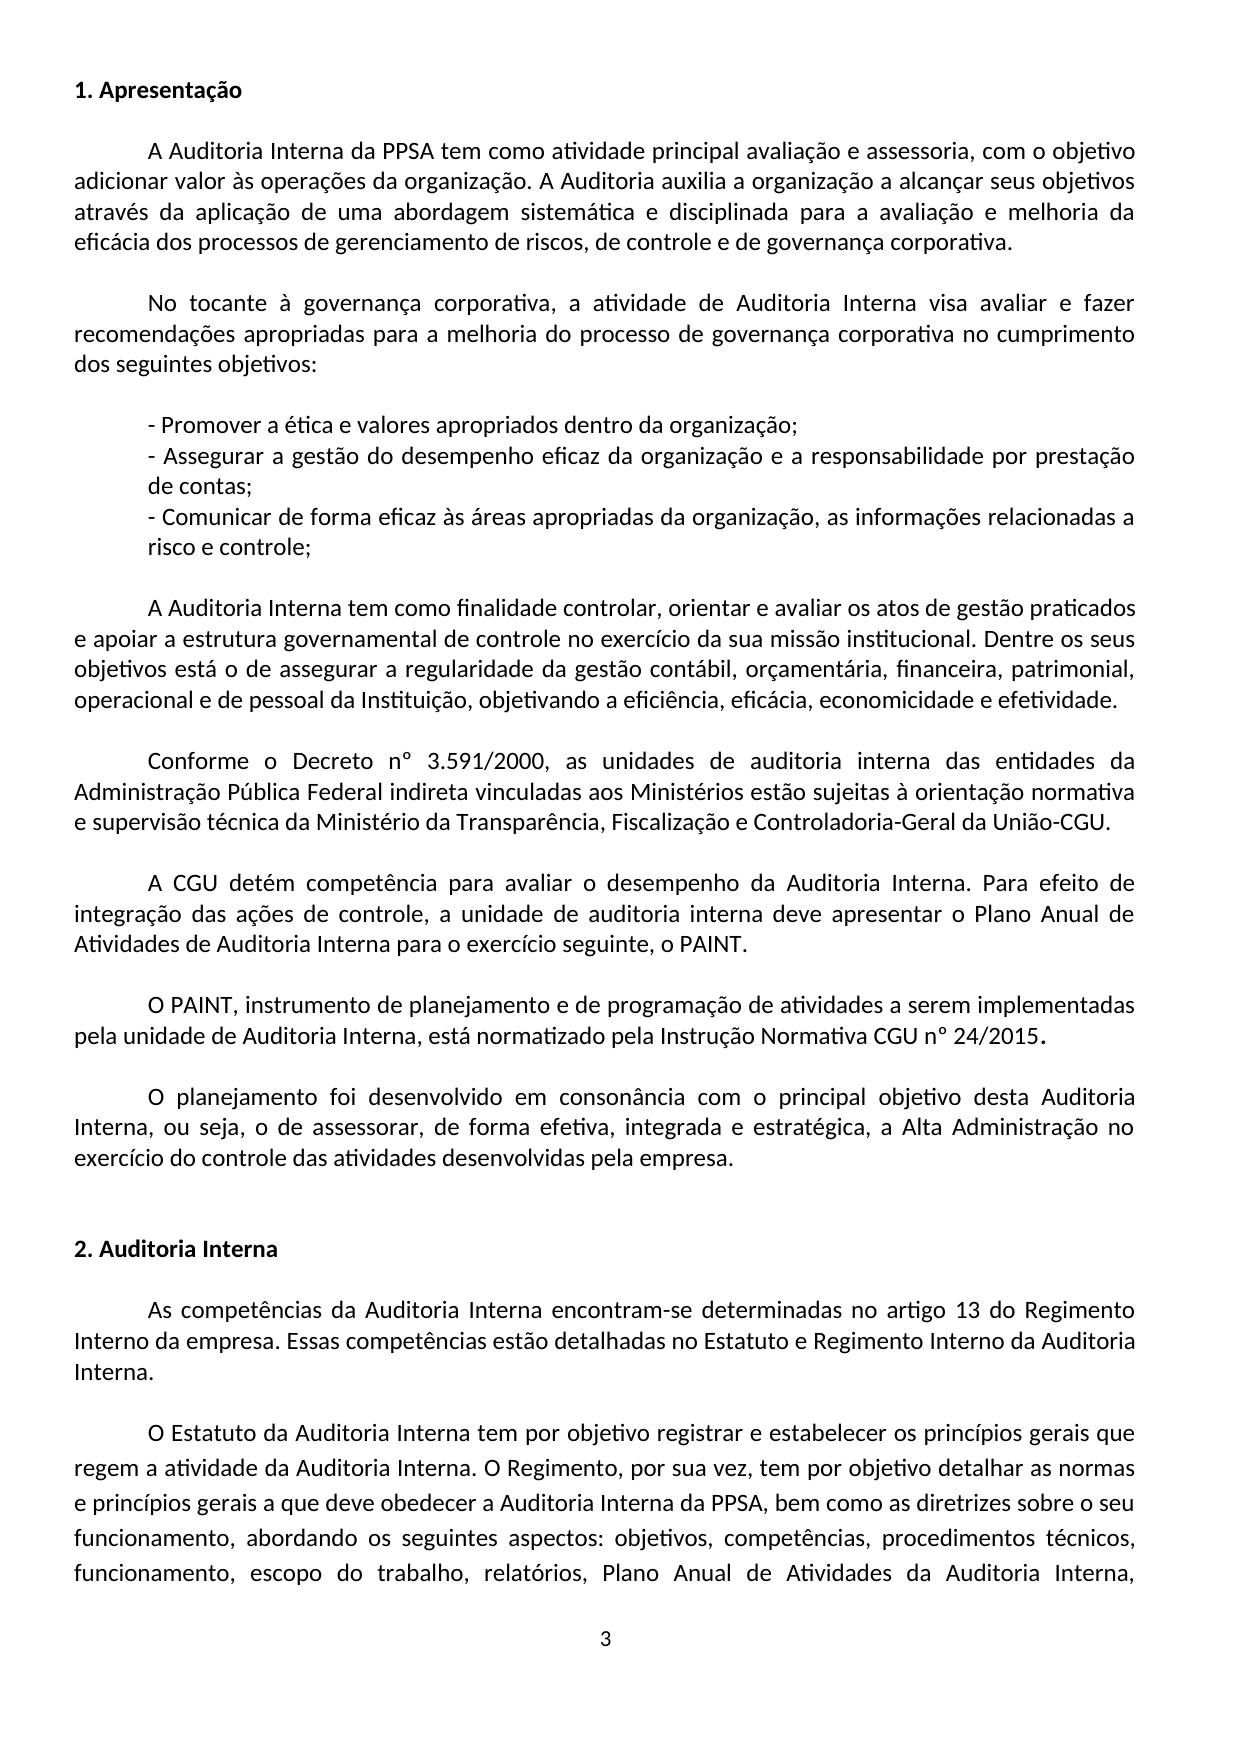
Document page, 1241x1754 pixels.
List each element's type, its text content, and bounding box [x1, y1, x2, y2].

text - Assegurar a gestão do desempenho eficaz da organização e a responsabilidade por prestação de contas; [148, 440, 1137, 501]
text Conforme o Decreto nº 3.591/2000, as unidades de auditoria interna das entidades da Administração Pública Federal indireta vinculadas aos Ministérios estão sujeitas à orientação normativa e supervisão técnica da Ministério da Transparência, Fiscalização e Controladoria-Geral da União-CGU. [74, 745, 1137, 837]
text O PAINT, instrumento de planejamento e de programação de atividades a serem implementadas pela unidade de Auditoria Interna, está normatizado pela Instrução Normativa CGU nº 24/2015. [74, 989, 1137, 1050]
text No tocante à governança corporativa, a atividade de Auditoria Interna visa avaliar e fazer recomendações apropriadas para a melhoria do processo de governança corporativa no cumprimento dos seguintes objetivos: [74, 287, 1137, 379]
text As competências da Auditoria Interna encontram-se determinadas no artigo 13 do Regimento Interno da empresa. Essas competências estão detalhadas no Estatuto e Regimento Interno da Auditoria Interna. [74, 1294, 1137, 1386]
text A CGU detém competência para avaliar o desempenho da Auditoria Interna. Para efeito de integração das ações de controle, a unidade de auditoria interna deve apresentar o Plano Anual de Atividades de Auditoria Interna para o exercício seguinte, o PAINT. [74, 867, 1137, 959]
text - Comunicar de forma eficaz às áreas apropriadas da organização, as informações relacionadas a risco e controle; [148, 501, 1137, 562]
text A Auditoria Interna da PPSA tem como atividade principal avaliação e assessoria, com o objetivo adicionar valor às operações da organização. A Auditoria auxilia a organização a alcançar seus objetivos através da aplicação de uma abordagem sistemática e disciplinada para a avaliação e melhoria da eficácia dos processos de gerenciamento de riscos, de controle e de governança corporativa. [74, 135, 1137, 257]
text O Estatuto da Auditoria Interna tem por objetivo registrar e estabelecer os princípios gerais que regem a atividade da Auditoria Interna. O Regimento, por sua vez, tem por objetivo detalhar as normas e princípios gerais a que deve obedecer a Auditoria Interna da PPSA, bem como as diretrizes sobre o seu funcionamento, abordando os seguintes aspectos: objetivos, competências, procedimentos técnicos, funcionamento, escopo do trabalho, relatórios, Plano Anual de Atividades da Auditoria Interna, [74, 1417, 1137, 1587]
text 1. Apresentação [74, 74, 1137, 104]
text 2. Auditoria Interna [74, 1233, 1137, 1264]
text - Promover a ética e valores apropriados dentro da organização; [148, 409, 1137, 440]
text A Auditoria Interna tem como finalidade controlar, orientar e avaliar os atos de gestão praticados e apoiar a estrutura governamental de controle no exercício da sua missão institucional. Dentre os seus objetivos está o de assegurar a regularidade da gestão contábil, orçamentária, financeira, patrimonial, operacional e de pessoal da Instituição, objetivando a eficiência, eficácia, economicidade e efetividade. [74, 593, 1137, 715]
text O planejamento foi desenvolvido em consonância com o principal objetivo desta Auditoria Interna, ou seja, o de assessorar, de forma efetiva, integrada e estratégica, a Alta Administração no exercício do controle das atividades desenvolvidas pela empresa. [74, 1081, 1137, 1172]
